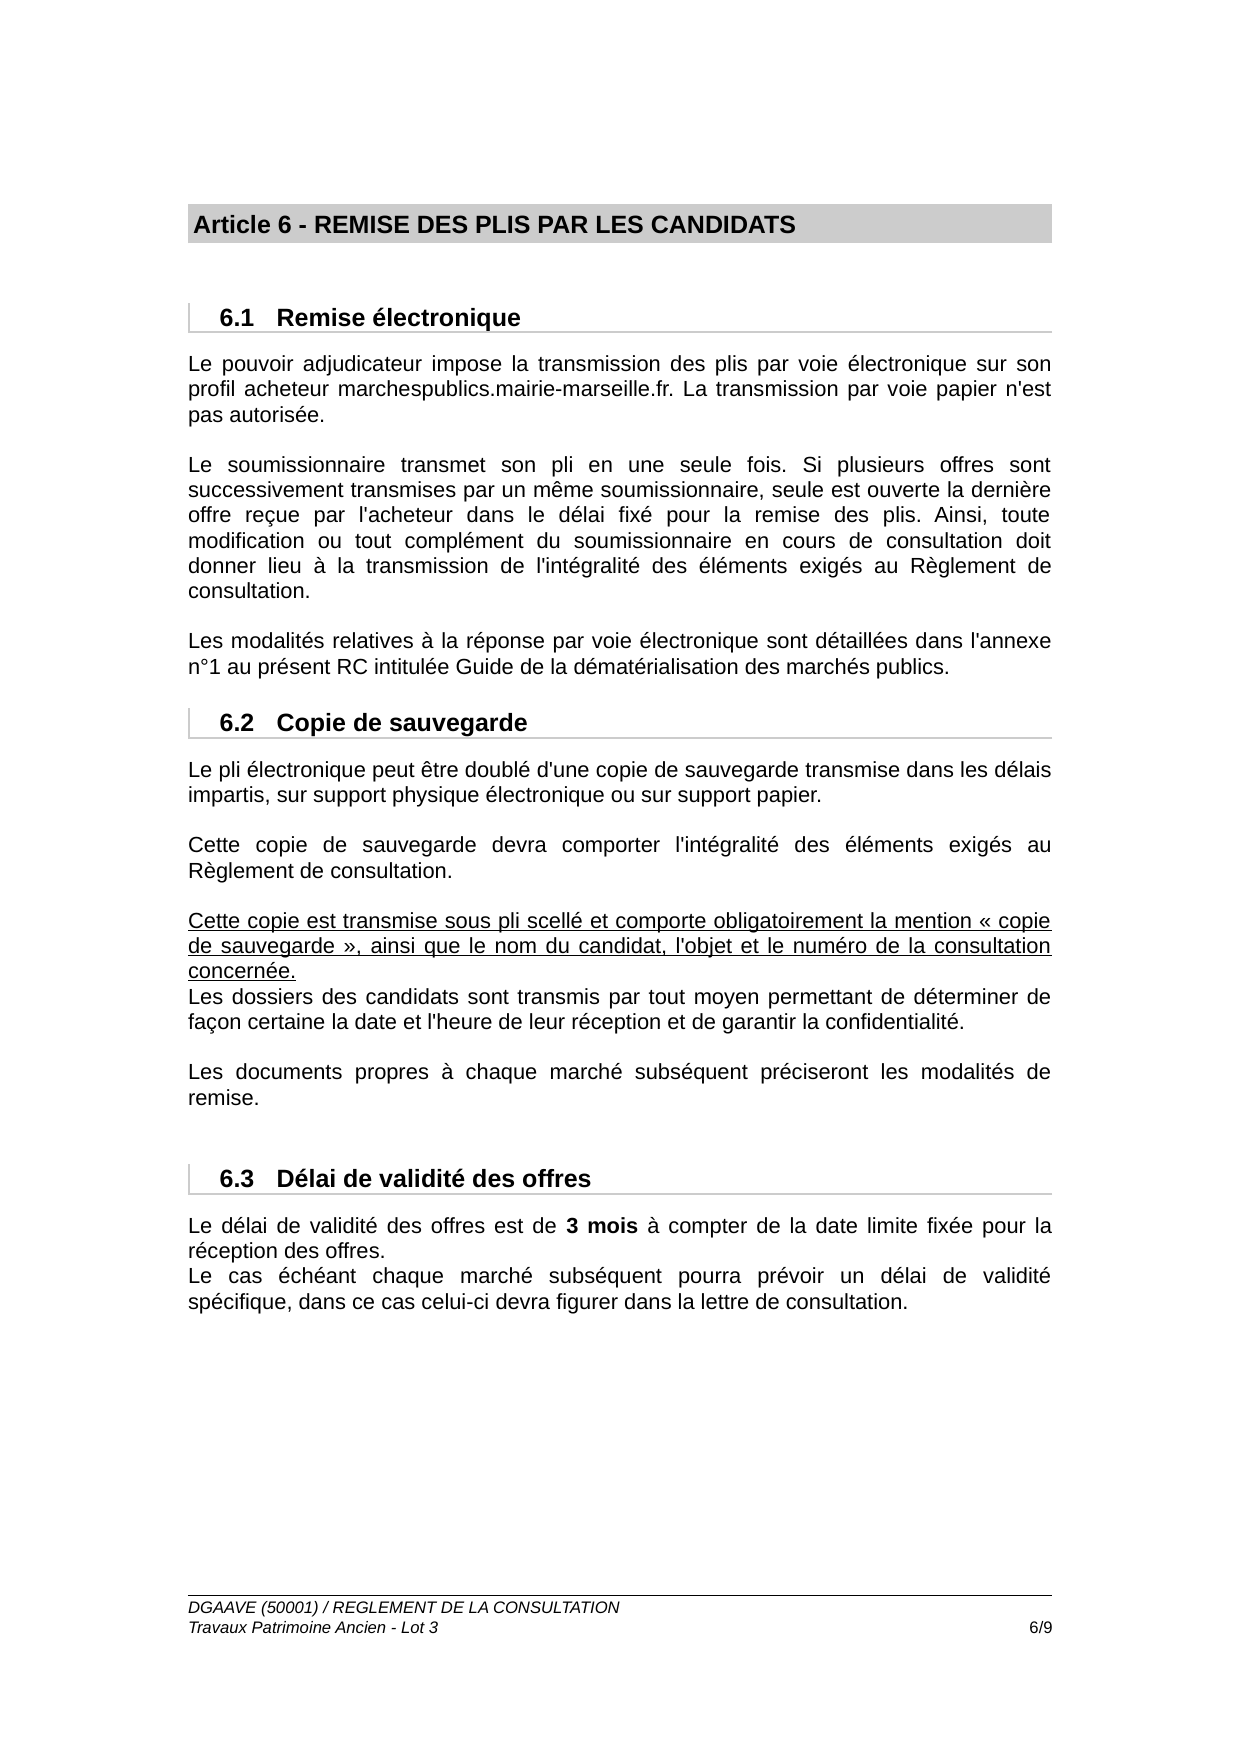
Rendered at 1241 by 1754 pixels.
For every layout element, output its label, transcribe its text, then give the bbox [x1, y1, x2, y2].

text Le cas échéant chaque marché subséquent pourra prévoir un délai de validité spécifique, dans ce cas celui-ci devra figurer dans la lettre de consultation. [188, 1263, 1052, 1314]
text Le délai de validité des offres est de 3 mois à compter de la date limite fixée pour la réception des offres. [188, 1213, 1052, 1263]
text Les dossiers des candidats sont transmis par tout moyen permettant de déterminer de façon certaine la date et l'heure de leur réception et de garantir la confidentialité. [188, 984, 1052, 1034]
subtitle Délai de validité des offres [190, 1164, 1052, 1193]
text Le pouvoir adjudicateur impose la transmission des plis par voie électronique sur son profil acheteur marchespublics.mairie-marseille.fr. La transmission par voie papier n'est pas autorisée. [188, 351, 1052, 427]
text de sauvegarde », ainsi que le nom du candidat, l'objet et le numéro de la consultation [188, 931, 1052, 955]
subtitle Copie de sauvegarde [190, 708, 1052, 737]
text Le soumissionnaire transmet son pli en une seule fois. Si plusieurs offres sont successivement transmises par un même soumissionnaire, seule est ouverte la dernière offre reçue par l'acheteur dans le délai fixé pour la remise des plis. Ainsi, toute modification ou tout complément du soumissionnaire en cours de consultation doit donner lieu à la transmission de l'intégralité des éléments exigés au Règlement de consultation. [188, 452, 1052, 603]
text Cette copie de sauvegarde devra comporter l'intégralité des éléments exigés au Règlement de consultation. [188, 832, 1052, 883]
subtitle Remise électronique [188, 302, 1052, 331]
subtitle REMISE DES PLIS PAR LES CANDIDATS [190, 207, 1050, 241]
text Les modalités relatives à la réponse par voie électronique sont détaillées dans l'annexe n°1 au présent RC intitulée Guide de la dématérialisation des marchés publics. [188, 628, 1052, 679]
text Le pli électronique peut être doublé d'une copie de sauvegarde transmise dans les délais impartis, sur support physique électronique ou sur support papier. [188, 757, 1052, 807]
text concernée. [188, 956, 1052, 984]
text Cette copie est transmise sous pli scellé et comporte obligatoirement la mention « copie [188, 908, 1052, 930]
text Les documents propres à chaque marché subséquent préciseront les modalités de remise. [188, 1059, 1052, 1110]
